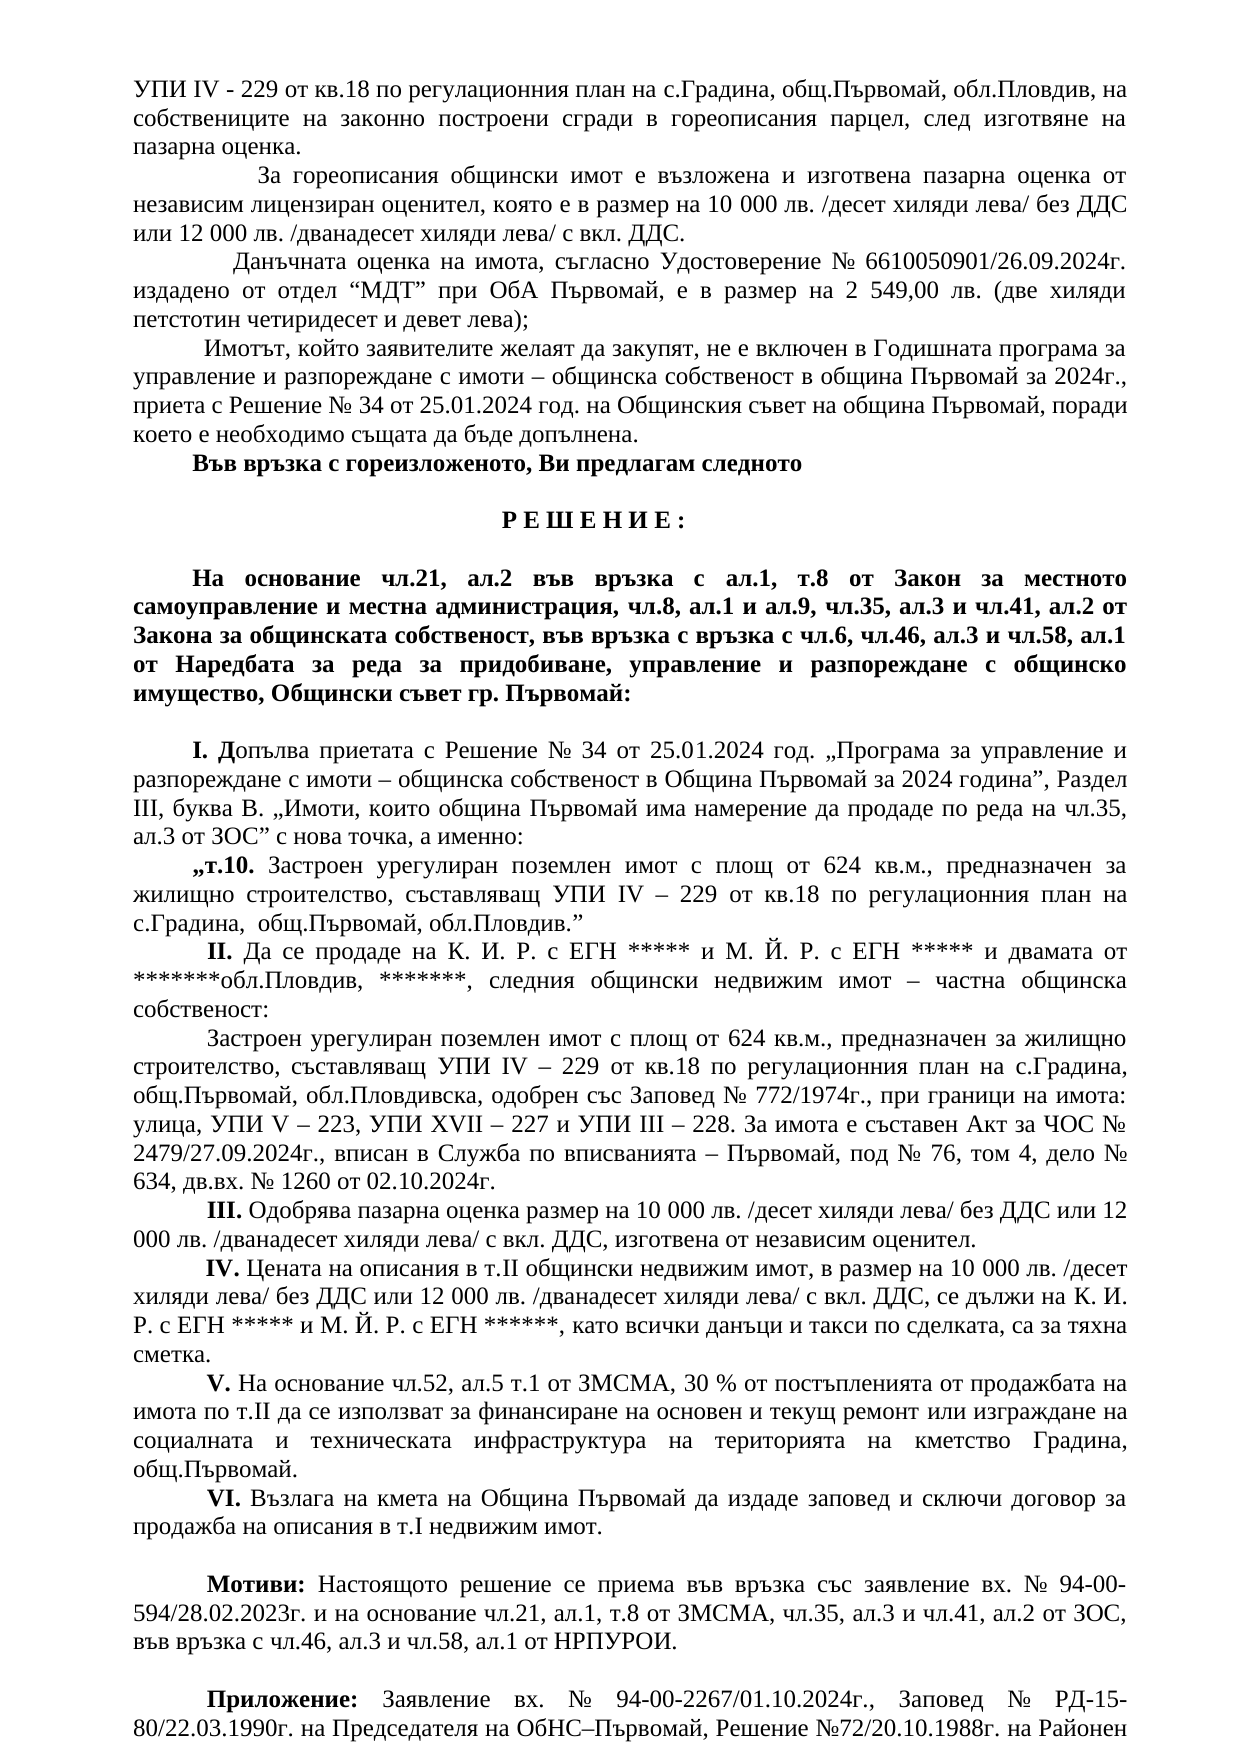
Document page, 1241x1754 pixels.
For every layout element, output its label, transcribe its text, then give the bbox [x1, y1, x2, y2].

text Мотиви: Настоящото решение се приема във връзка със заявление вх. № 94-00-594/28.02.2023г. и на основание чл.21, ал.1, т.8 от ЗМСМА, чл.35, ал.3 и чл.41, ал.2 от ЗОС, във връзка с чл.46, ал.3 и чл.58, ал.1 от НРПУРОИ. [133, 1569, 1128, 1655]
text VI. Възлага на кмета на Община Първомай да издаде заповед и сключи договор за продажба на описания в т.I недвижим имот. [133, 1483, 1128, 1540]
text За гореописания общински имот е възложена и изготвена пазарна оценка от независим лицензиран оценител, която е в размер на 10 000 лв. /десет хиляди лева/ без ДДС или 12 000 лв. /дванадесет хиляди лева/ с вкл. ДДС. [133, 160, 1128, 246]
text Застроен урегулиран поземлен имот с площ от 624 кв.м., предназначен за жилищно строителство, съставляващ УПИ IV – 229 от кв.18 по регулационния план на с.Градина, общ.Първомай, обл.Пловдивска, одобрен със Заповед № 772/1974г., при граници на имота: улица, УПИ V – 223, УПИ XVII – 227 и УПИ III – 228. За имота е съставен Акт за ЧОС № 2479/27.09.2024г., вписан в Служба по вписванията – Първомай, под № 76, том 4, дело № 634, дв.вх. № 1260 от 02.10.2024г. [133, 1023, 1128, 1195]
text Данъчната оценка на имота, съгласно Удостоверение № 6610050901/26.09.2024г. издадено от отдел “МДТ” при ОбА Първомай, е в размер на 2 549,00 лв. (две хиляди петстотин четиридесет и девет лева); [133, 246, 1128, 333]
text Във връзка с гореизложеното, Ви предлагам следното [162, 448, 1128, 476]
text Приложение: Заявление вх. № 94-00-2267/01.10.2024г., Заповед № РД-15-80/22.03.1990г. на Председателя на ОбНС–Първомай, Решение №72/20.10.1988г. на Районен [133, 1684, 1128, 1741]
text УПИ IV - 229 от кв.18 по регулационния план на с.Градина, общ.Първомай, обл.Пловдив, на собствениците на законно построени сгради в гореописания парцел, след изготвяне на пазарна оценка. [133, 74, 1128, 160]
text IV. Цената на описания в т.II общински недвижим имот, в размер на 10 000 лв. /десет хиляди лева/ без ДДС или 12 000 лв. /дванадесет хиляди лева/ с вкл. ДДС, се дължи на К. И. Р. с ЕГН ***** и М. Й. Р. с ЕГН ******, като всички данъци и такси по сделката, са за тяхна сметка. [133, 1253, 1128, 1368]
text „т.10. Застроен урегулиран поземлен имот с площ от 624 кв.м., предназначен за жилищно строителство, съставляващ УПИ IV – 229 от кв.18 по регулационния план на с.Градина, общ.Първомай, обл.Пловдив.” [133, 850, 1128, 936]
text V. На основание чл.52, ал.5 т.1 от ЗМСМА, 30 % от постъпленията от продажбата на имота по т.II да се използват за финансиране на основен и текущ ремонт или изграждане на социалната и техническата инфраструктура на територията на кметство Градина, общ.Първомай. [133, 1368, 1128, 1483]
text II. Да се продаде на К. И. Р. с ЕГН ***** и М. Й. Р. с ЕГН ***** и двамата от *******обл.Пловдив, *******, следния общински недвижим имот – частна общинска собственост: [133, 936, 1128, 1023]
text III. Одобрява пазарна оценка размер на 10 000 лв. /десет хиляди лева/ без ДДС или 12 000 лв. /дванадесет хиляди лева/ с вкл. ДДС, изготвена от независим оценител. [133, 1195, 1128, 1253]
text Имотът, който заявителите желаят да закупят, не е включен в Годишната програма за управление и разпореждане с имоти – общинска собственост в община Първомай за 2024г., приета с Решение № 34 от 25.01.2024 год. на Общинския съвет на община Първомай, поради което е необходимо същата да бъде допълнена. [133, 333, 1128, 448]
text I. Допълва приетата с Решение № 34 от 25.01.2024 год. „Програма за управление и разпореждане с имоти – общинска собственост в Община Първомай за 2024 година”, Раздел ІІІ, буква В. „Имоти, които община Първомай има намерение да продаде по реда на чл.35, ал.3 от ЗОС” с нова точка, а именно: [133, 735, 1128, 850]
text Р Е Ш Е Н И Е : [428, 505, 1128, 534]
text На основание чл.21, ал.2 във връзка с ал.1, т.8 от Закон за местното самоуправление и местна администрация, чл.8, ал.1 и ал.9, чл.35, ал.3 и чл.41, ал.2 от Закона за общинската собственост, във връзка с връзка с чл.6, чл.46, ал.3 и чл.58, ал.1 от Наредбата за реда за придобиване, управление и разпореждане с общинско имущество, Общински съвет гр. Първомай: [133, 563, 1128, 706]
